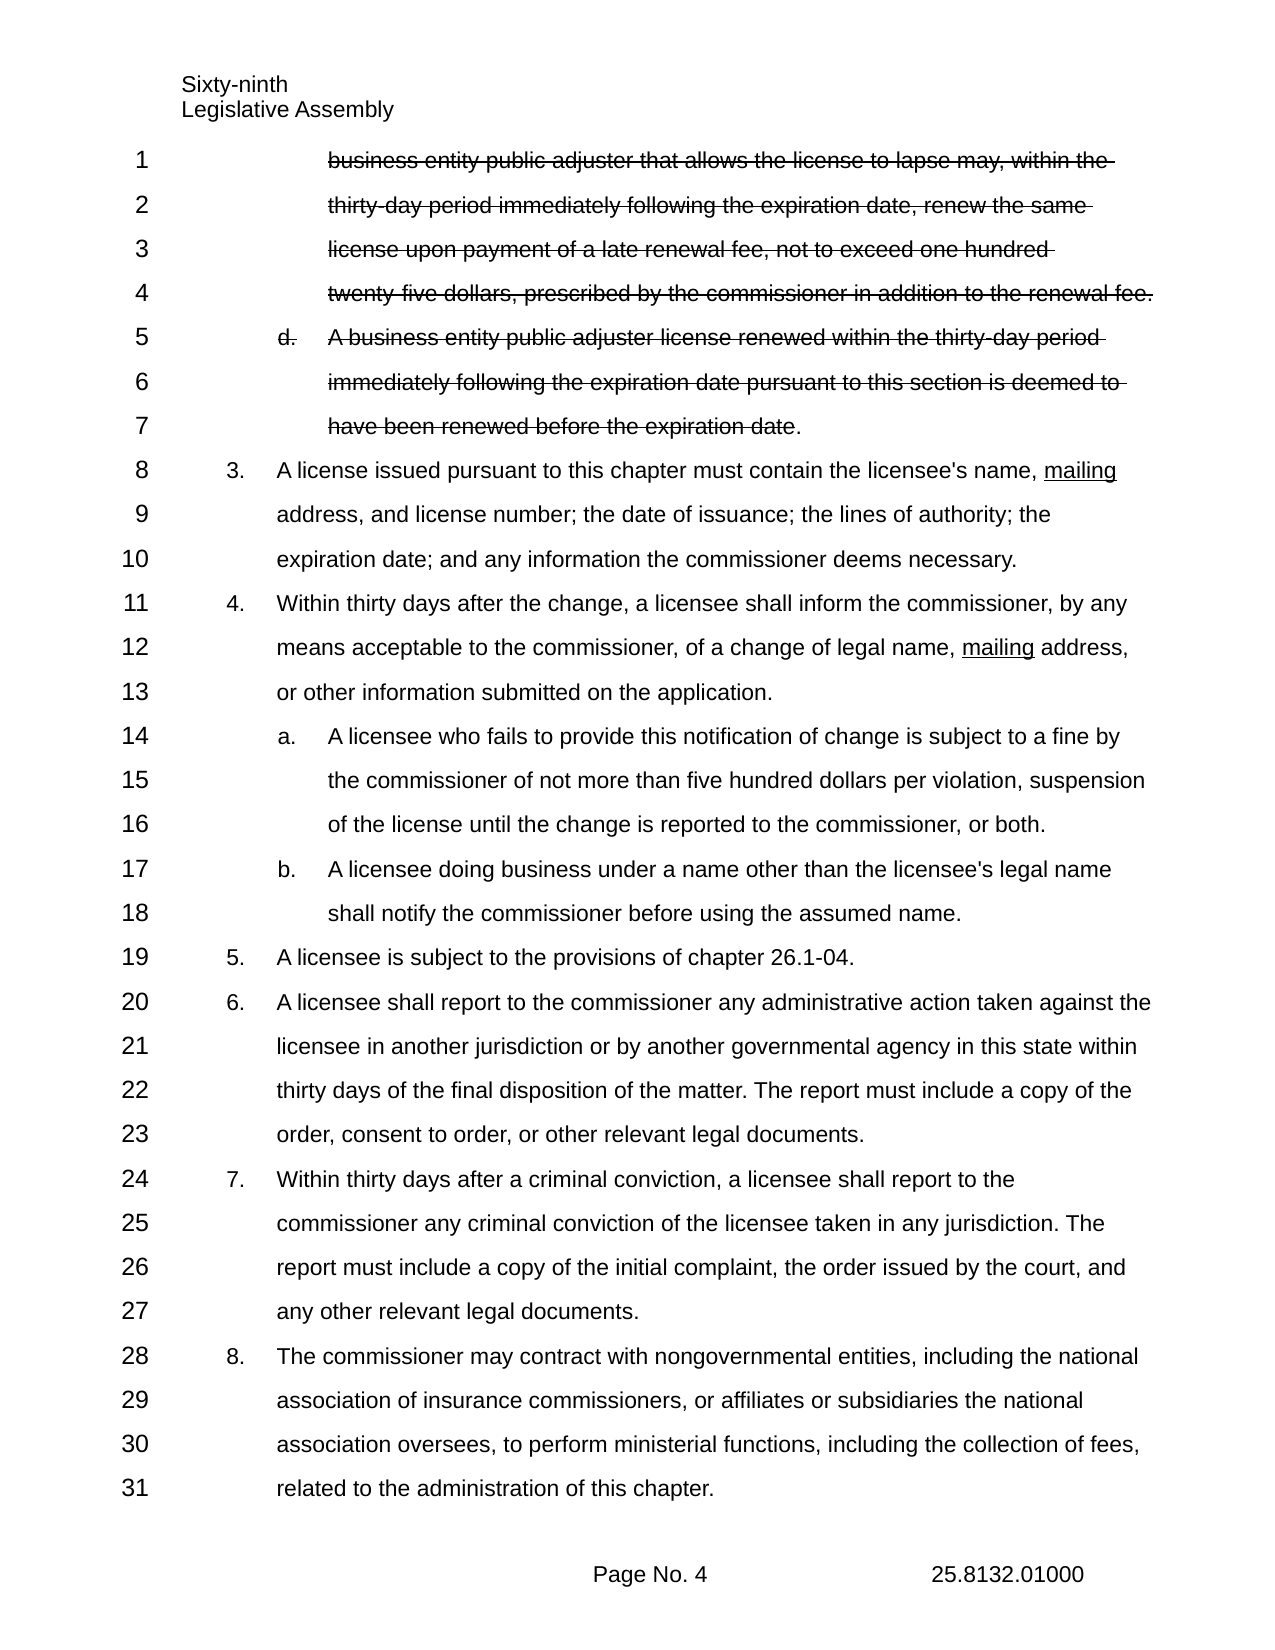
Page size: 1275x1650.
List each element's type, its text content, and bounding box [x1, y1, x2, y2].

text 8. The commissioner may contract with nongovernmental entities, including the national association of insurance commissioners, or affiliates or subsidiaries the national association oversees, to perform ministerial functions, including the collection of fees, related to the administration of this chapter. [181, 1329, 1154, 1506]
text d. A business entity public adjuster license renewed within the thirty‑day period immediately following the expiration date pursuant to this section is deemed to have been renewed before the expiration date. [181, 310, 1154, 443]
text 4. Within thirty days after the change, a licensee shall inform the commissioner, by any means acceptable to the commissioner, of a change of legal name, mailing address, or other information submitted on the application. [181, 576, 1154, 709]
text business entity public adjuster that allows the license to lapse may, within the thirty‑day period immediately following the expiration date, renew the same license upon payment of a late renewal fee, not to exceed one hundred twenty‑five dollars, prescribed by the commissioner in addition to the renewal fee. [181, 133, 1154, 310]
text a. A licensee who fails to provide this notification of change is subject to a fine by the commissioner of not more than five hundred dollars per violation, suspension of the license until the change is reported to the commissioner, or both. [181, 709, 1154, 842]
text 5. A licensee is subject to the provisions of chapter 26.1‑04. [181, 930, 1154, 974]
text 6. A licensee shall report to the commissioner any administrative action taken against the licensee in another jurisdiction or by another governmental agency in this state within thirty days of the final disposition of the matter. The report must include a copy of the order, consent to order, or other relevant legal documents. [181, 974, 1154, 1152]
text 7. Within thirty days after a criminal conviction, a licensee shall report to the commissioner any criminal conviction of the licensee taken in any jurisdiction. The report must include a copy of the initial complaint, the order issued by the court, and any other relevant legal documents. [181, 1152, 1154, 1329]
text b. A licensee doing business under a name other than the licensee's legal name shall notify the commissioner before using the assumed name. [181, 842, 1154, 930]
text 3. A license issued pursuant to this chapter must contain the licensee's name, mailing address, and license number; the date of issuance; the lines of authority; the expiration date; and any information the commissioner deems necessary. [181, 443, 1154, 576]
